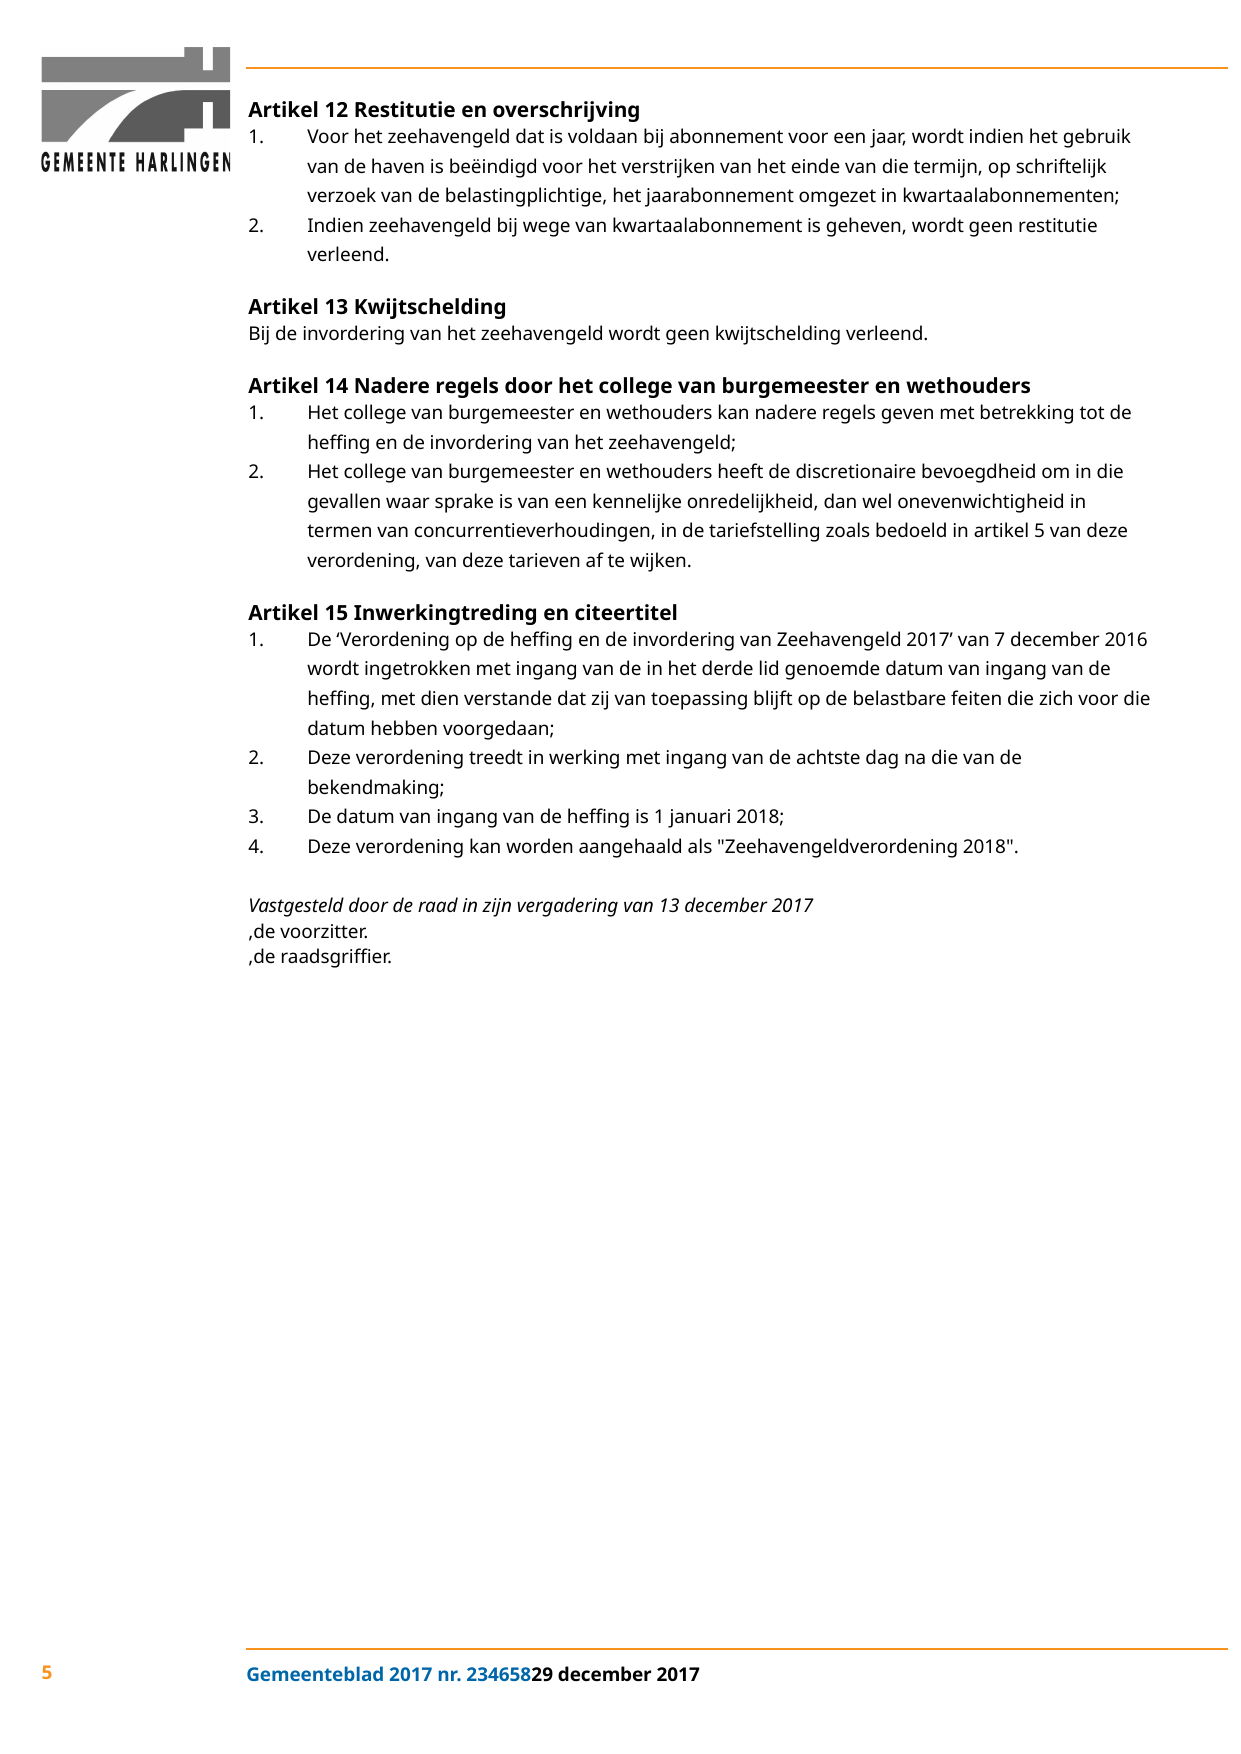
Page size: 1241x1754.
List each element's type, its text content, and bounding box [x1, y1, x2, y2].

list Indien zeehavengeld bij wege van kwartaalabonnement is geheven, wordt geen restitutie verleend. [248, 212, 1152, 267]
list Deze verordening kan worden aangehaald als "Zeehavengeldverordening 2018". [248, 833, 1152, 859]
text Bij de invordering van het zeehavengeld wordt geen kwijtschelding verleend. [248, 320, 1152, 346]
list De datum van ingang van de heffing is 1 januari 2018; [248, 803, 1152, 829]
list De ‘Verordening op de heffing en de invordering van Zeehavengeld 2017’ van 7 december 2016 wordt ingetrokken met ingang van de in het derde lid genoemde datum van ingang van de heffing, met dien verstande dat zij van toepassing blijft op de belastbare feiten die zich voor die datum hebben voorgedaan; [248, 626, 1152, 741]
text Artikel 15 Inwerkingtreding en citeertitel [248, 598, 1152, 626]
text Vastgesteld door de raad in zijn vergadering van 13 december 2017 [248, 892, 1152, 918]
picture [41, 47, 231, 172]
text Artikel 14 Nadere regels door het college van burgemeester en wethouders [248, 371, 1152, 399]
text ,de raadsgriffier. [248, 944, 1152, 969]
list Het college van burgemeester en wethouders kan nadere regels geven met betrekking tot de heffing en de invordering van het zeehavengeld; [248, 399, 1152, 454]
list Deze verordening treedt in werking met ingang van de achtste dag na die van de bekendmaking; [248, 744, 1152, 800]
text Artikel 13 Kwijtschelding [248, 292, 1152, 320]
text Artikel 12 Restitutie en overschrijving [248, 95, 1152, 123]
list Het college van burgemeester en wethouders heeft de discretionaire bevoegdheid om in die gevallen waar sprake is van een kennelijke onredelijkheid, dan wel onevenwichtigheid in termen van concurrentieverhoudingen, in de tariefstelling zoals bedoeld in artikel 5 van deze verordening, van deze tarieven af te wijken. [248, 458, 1152, 573]
list Voor het zeehavengeld dat is voldaan bij abonnement voor een jaar, wordt indien het gebruik van de haven is beëindigd voor het verstrijken van het einde van die termijn, op schriftelijk verzoek van de belastingplichtige, het jaarabonnement omgezet in kwartaalabonnementen; [248, 123, 1152, 208]
text ,de voorzitter. [248, 918, 1152, 944]
